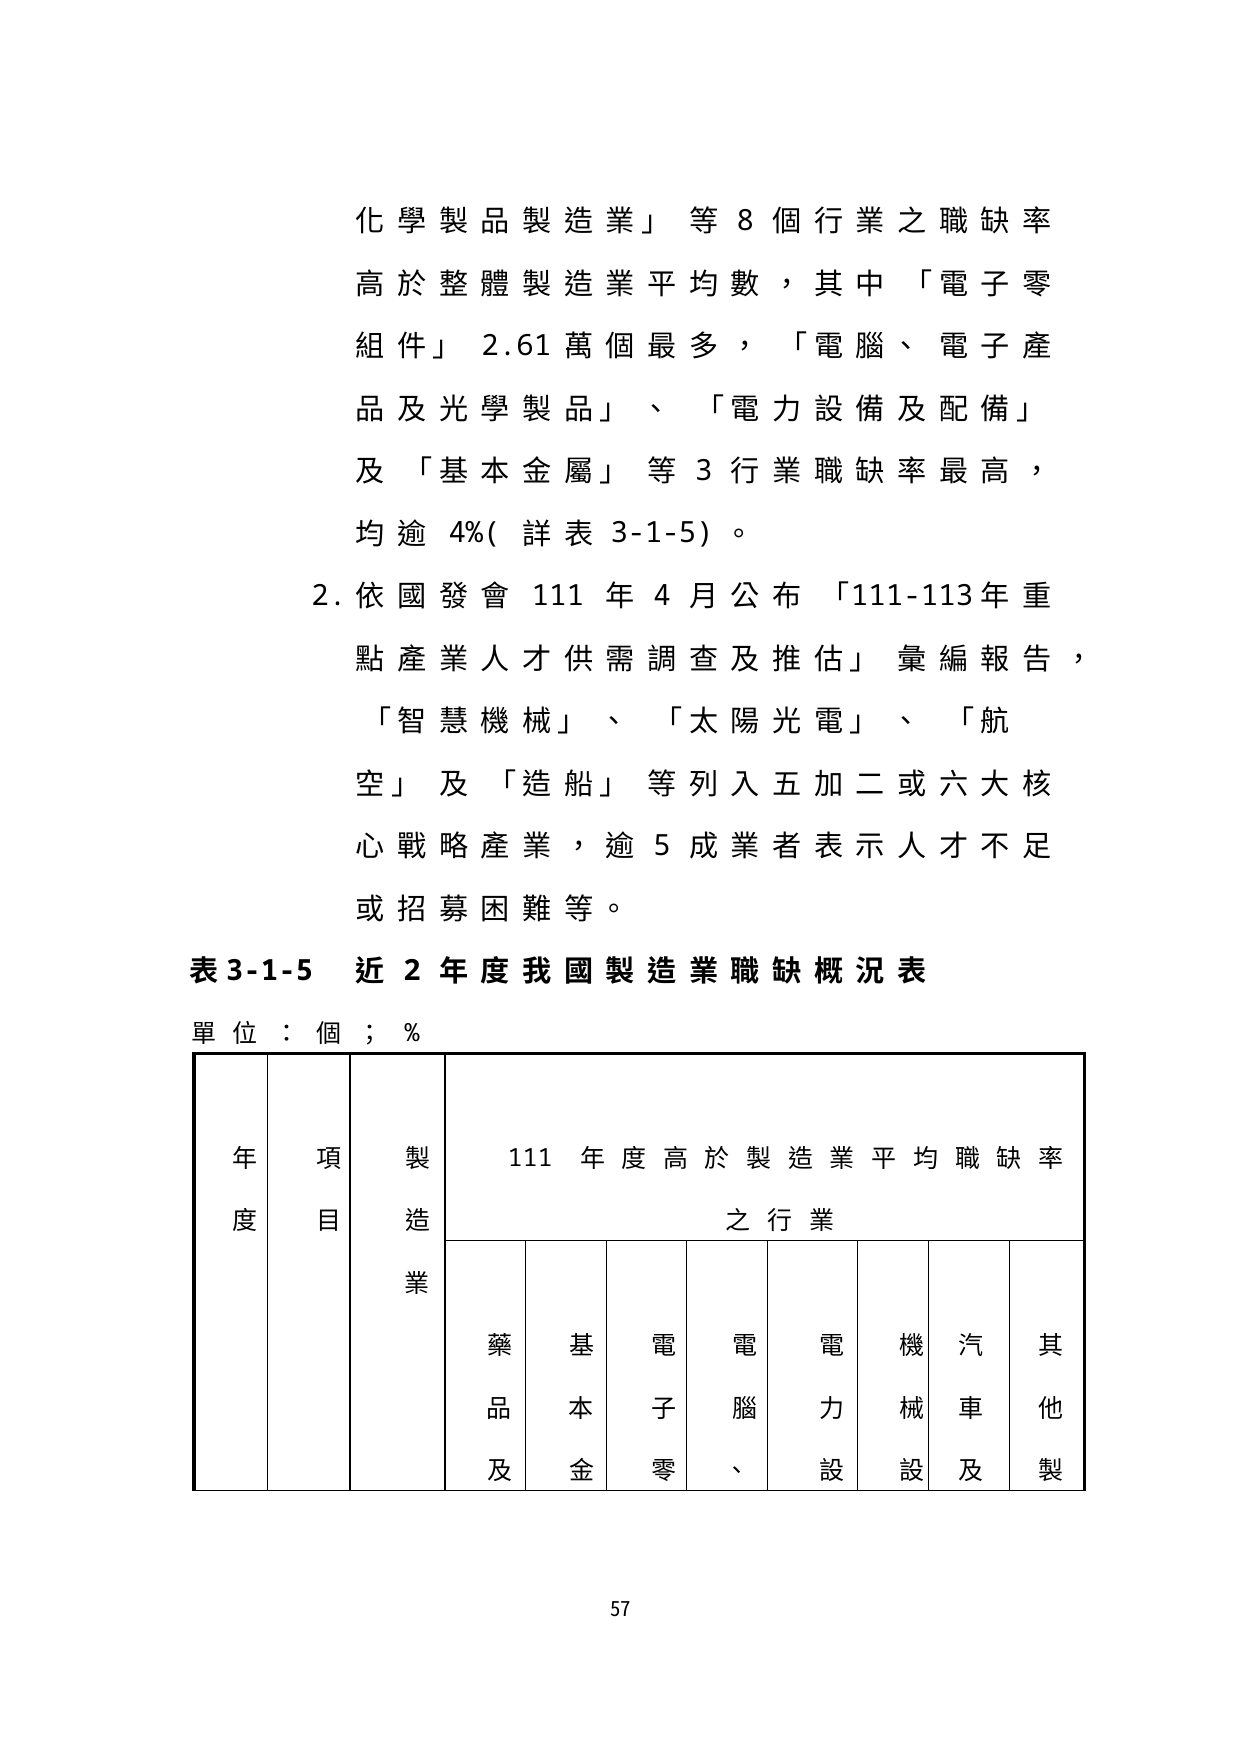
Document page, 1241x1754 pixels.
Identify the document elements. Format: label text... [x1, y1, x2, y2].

table_header 製造業 [351, 1055, 444, 1490]
table_cell 電腦、 [687, 1241, 767, 1490]
table_header 111年度高於製造業平均職缺率之行業 [446, 1055, 1083, 1240]
table_header 項目 [268, 1055, 349, 1490]
table_header 年度 [196, 1055, 267, 1490]
table_cell 基本 金 [526, 1241, 606, 1490]
table_cell 其他製 [1010, 1241, 1083, 1490]
table_cell 機械 設 [858, 1241, 928, 1490]
text 表3-1-5 近2年度我國製造業職缺概況表 單位：個；% [183, 927, 1058, 1052]
table_cell 藥品 及 [446, 1241, 525, 1490]
table_cell 電子零 [607, 1241, 686, 1490]
table_cell 電力設 [768, 1241, 857, 1490]
text 2.依國發會111年4月公布「111-113年重點產業人才供需調查及推估」彙編報告，「智慧機械」、「太陽光電」、「航空」及「造船」等列入五加二或六大核心戰略產業，逾5成業者表示人才不足或招募困難等。 [283, 552, 1058, 927]
table_cell 汽車及 [929, 1241, 1009, 1490]
text 化學製品製造業」等8個行業之職缺率高於整體製造業平均數，其中「電子零組件」2.61萬個最多，「電腦、電子產品及光學製品」、「電力設備及配備」及「基本金屬」等3行業職缺率最高，均逾4%(詳表3-1-5)。 [283, 177, 1058, 552]
